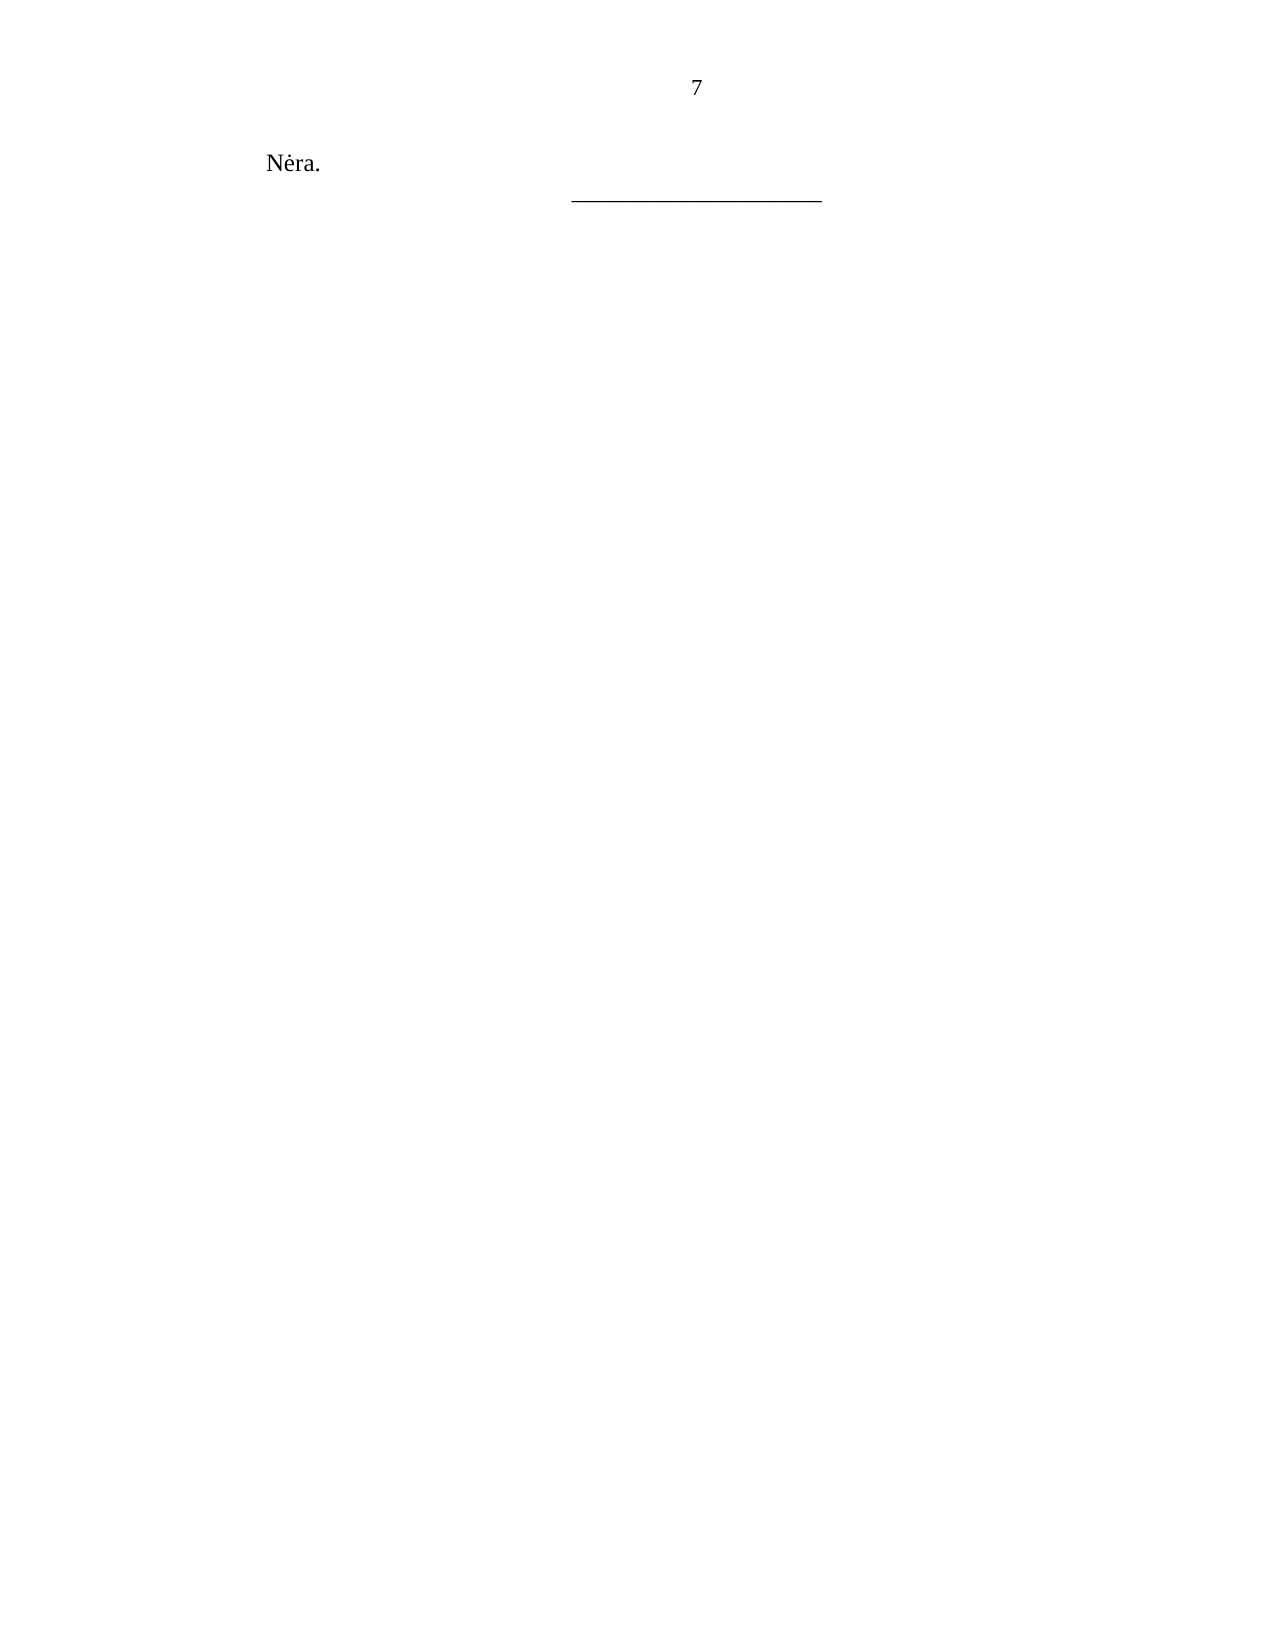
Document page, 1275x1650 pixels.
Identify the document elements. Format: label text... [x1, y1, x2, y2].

text ____________________ [177, 176, 1216, 205]
text Nėra. [177, 148, 1216, 176]
